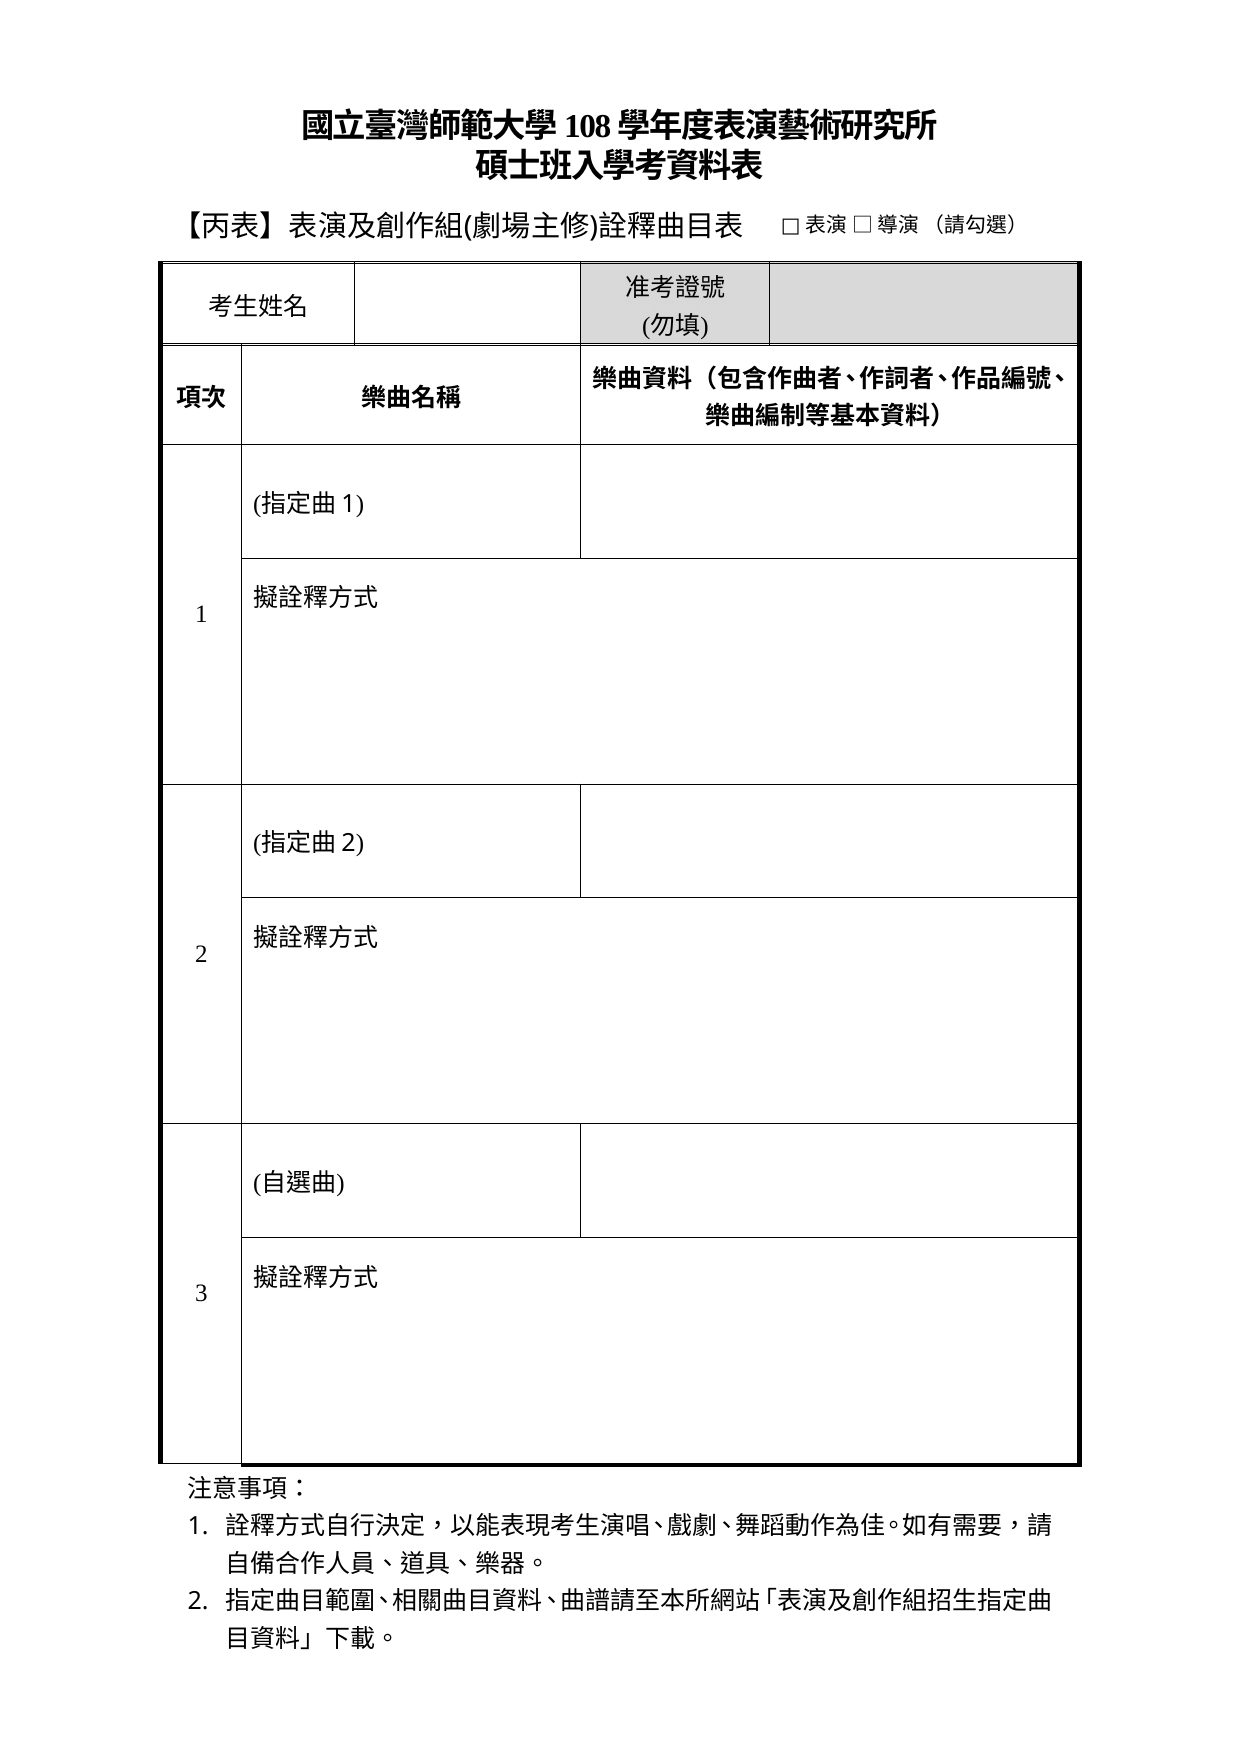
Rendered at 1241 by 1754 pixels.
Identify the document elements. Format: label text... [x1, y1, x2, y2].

list 指定曲目範圍、相關曲目資料、曲譜請至本所網站「表演及創作組招生指定曲目資料」下載。 [187, 1580, 1053, 1655]
table_cell [581, 1124, 1077, 1237]
table_header 【丙表】表演及創作組(劇場主修)詮釋曲目表 [161, 186, 769, 261]
table_cell [581, 785, 1077, 897]
table_cell 考生姓名 [163, 264, 354, 343]
table_cell [355, 264, 580, 343]
table_cell 擬詮釋方式 [242, 1238, 1077, 1463]
table_cell 項次 [163, 346, 241, 444]
table_cell 擬詮釋方式 [242, 559, 1077, 783]
table_cell [770, 264, 1077, 343]
list 詮釋方式自行決定，以能表現考生演唱、戲劇、舞蹈動作為佳。如有需要，請自備合作人員、道具、樂器。 [187, 1505, 1053, 1580]
table_cell 2 [163, 785, 241, 1123]
table_cell [581, 445, 1077, 557]
table_cell 樂曲名稱 [242, 346, 580, 444]
text 注意事項： [187, 1467, 1053, 1505]
text 國立臺灣師範大學108學年度表演藝術研究所 [187, 104, 1053, 145]
text 碩士班入學考資料表 [187, 145, 1053, 186]
table_cell 樂曲資料（包含作曲者、作詞者、作品編號、樂曲編制等基本資料） [581, 346, 1077, 444]
table_cell (指定曲1) [242, 445, 580, 557]
table_cell 准考證號 (勿填) [581, 264, 769, 343]
table_cell (自選曲) [242, 1124, 580, 1237]
table_header □ 表演 □ 導演 （請勾選） [769, 186, 1079, 261]
table_cell 擬詮釋方式 [242, 898, 1077, 1123]
table_cell 1 [163, 445, 241, 783]
table_cell 3 [163, 1124, 241, 1463]
table_cell (指定曲2) [242, 785, 580, 897]
